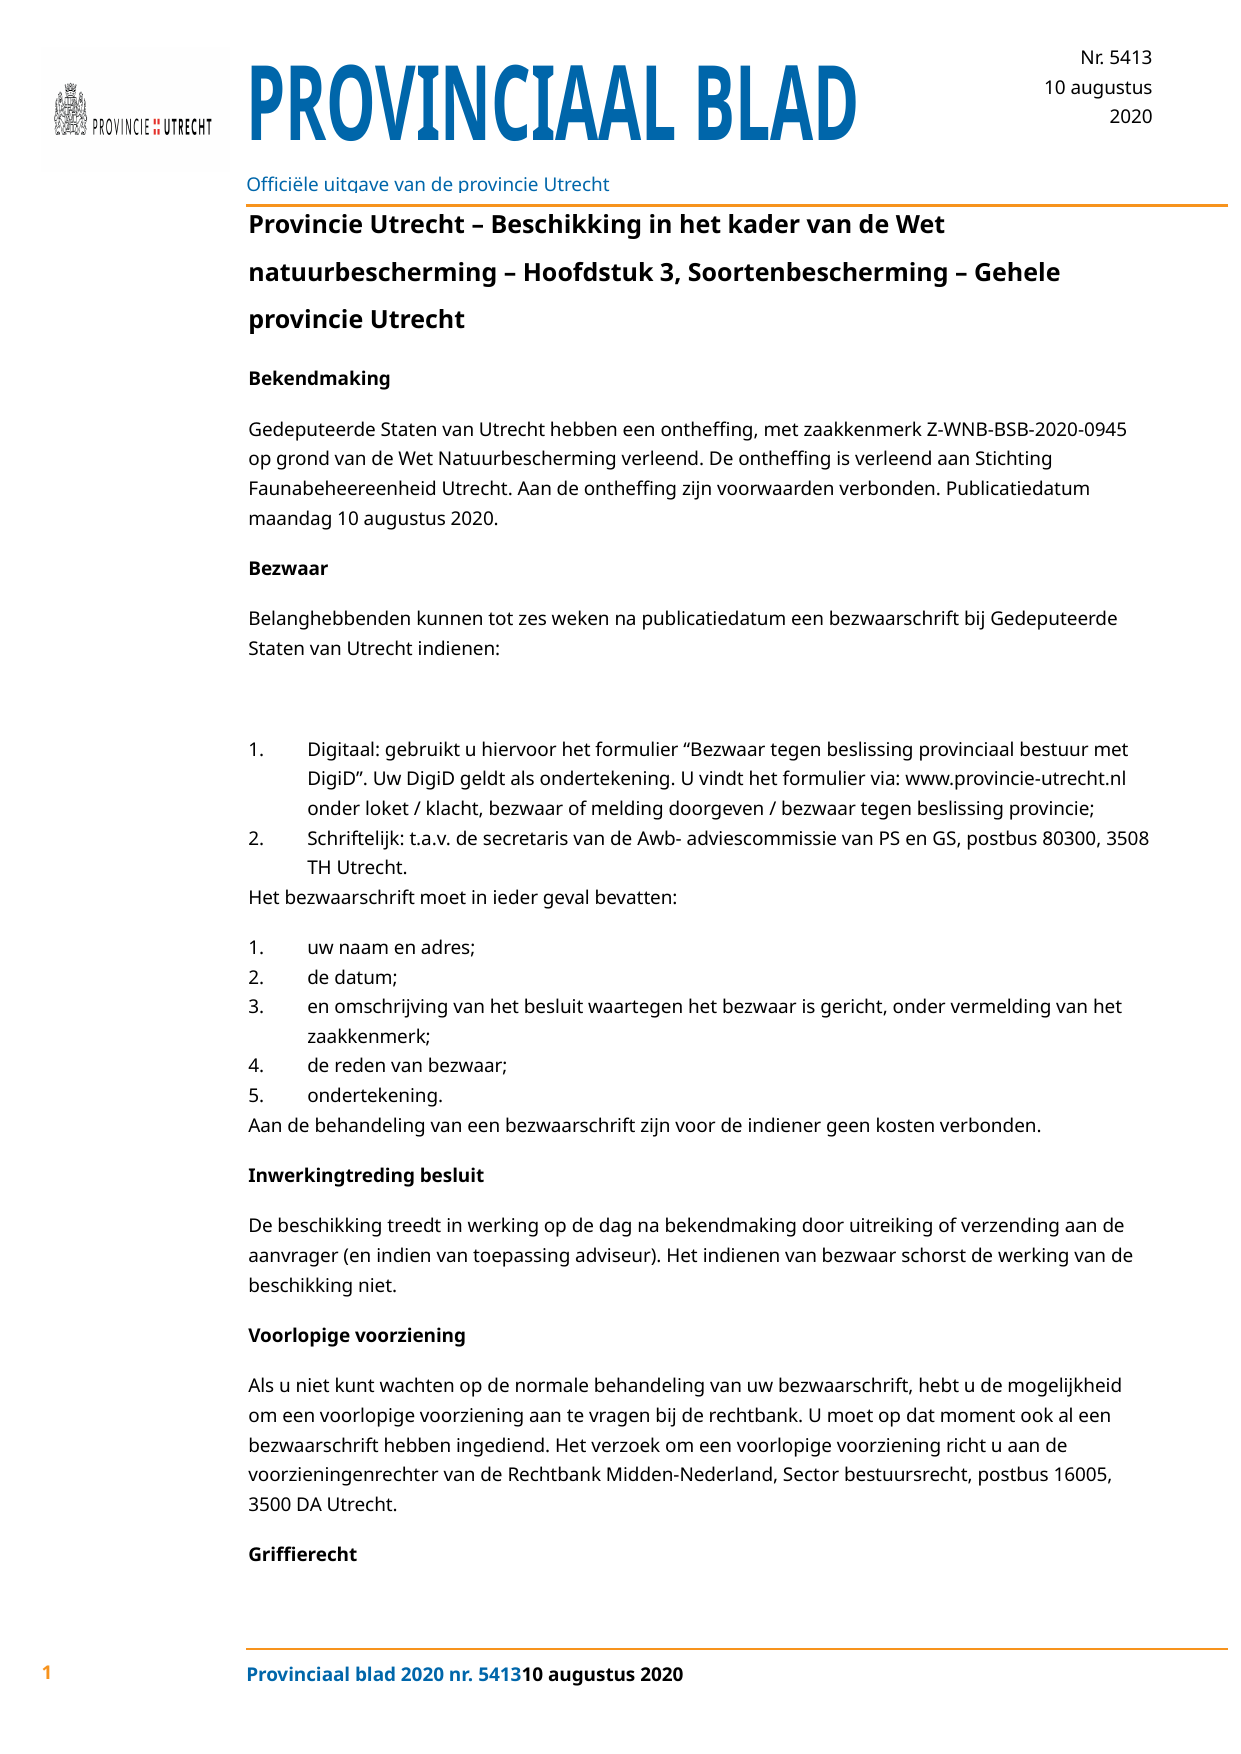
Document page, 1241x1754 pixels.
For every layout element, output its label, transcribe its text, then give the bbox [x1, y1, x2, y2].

text Aan de behandeling van een bezwaarschrift zijn voor de indiener geen kosten verbonden. [248, 1112, 1152, 1137]
text De beschikking treedt in werking op de dag na bekendmaking door uitreiking of verzending aan de aanvrager (en indien van toepassing adviseur). Het indienen van bezwaar schorst de werking van de beschikking niet. [248, 1213, 1152, 1297]
text Bekendmaking [248, 366, 1152, 391]
list ondertekening. [248, 1082, 1152, 1108]
picture [41, 47, 231, 172]
list en omschrijving van het besluit waartegen het bezwaar is gericht, onder vermelding van het zaakkenmerk; [248, 993, 1152, 1049]
text Bezwaar [248, 555, 1152, 581]
list Schriftelijk: t.a.v. de secretaris van de Awb- adviescommissie van PS en GS, postbus 80300, 3508 TH Utrecht. [248, 825, 1152, 880]
text Inwerkingtreding besluit [248, 1162, 1152, 1188]
list uw naam en adres; [248, 934, 1152, 960]
text Voorlopige voorziening [248, 1322, 1152, 1348]
text Gedeputeerde Staten van Utrecht hebben een ontheffing, met zaakkenmerk Z-WNB-BSB-2020-0945 op grond van de Wet Natuurbescherming verleend. De ontheffing is verleend aan Stichting Faunabeheereenheid Utrecht. Aan de ontheffing zijn voorwaarden verbonden. Publicatiedatum maandag 10 augustus 2020. [248, 416, 1152, 530]
list de datum; [248, 964, 1152, 989]
text Het bezwaarschrift moet in ieder geval bevatten: [248, 884, 1152, 909]
list Digitaal: gebruikt u hiervoor het formulier “Bezwaar tegen beslissing provinciaal bestuur met DigiD”. Uw DigiD geldt als ondertekening. U vindt het formulier via: www.provincie-utrecht.nl onder loket / klacht, bezwaar of melding doorgeven / bezwaar tegen beslissing provincie; [248, 736, 1152, 821]
text Als u niet kunt wachten op de normale behandeling van uw bezwaarschrift, hebt u de mogelijkheid om een voorlopige voorziening aan te vragen bij de rechtbank. U moet op dat moment ook al een bezwaarschrift hebben ingediend. Het verzoek om een voorlopige voorziening richt u aan de voorzieningenrechter van de Rechtbank Midden-Nederland, Sector bestuursrecht, postbus 16005, 3500 DA Utrecht. [248, 1373, 1152, 1517]
text Griffierecht [248, 1541, 1152, 1567]
list de reden van bezwaar; [248, 1053, 1152, 1078]
text Belanghebbenden kunnen tot zes weken na publicatiedatum een bezwaarschrift bij Gedeputeerde Staten van Utrecht indienen: [248, 606, 1152, 661]
text Provincie Utrecht – Beschikking in het kader van de Wet natuurbescherming – Hoofdstuk 3, Soortenbescherming – Gehele provincie Utrecht [248, 207, 1152, 336]
